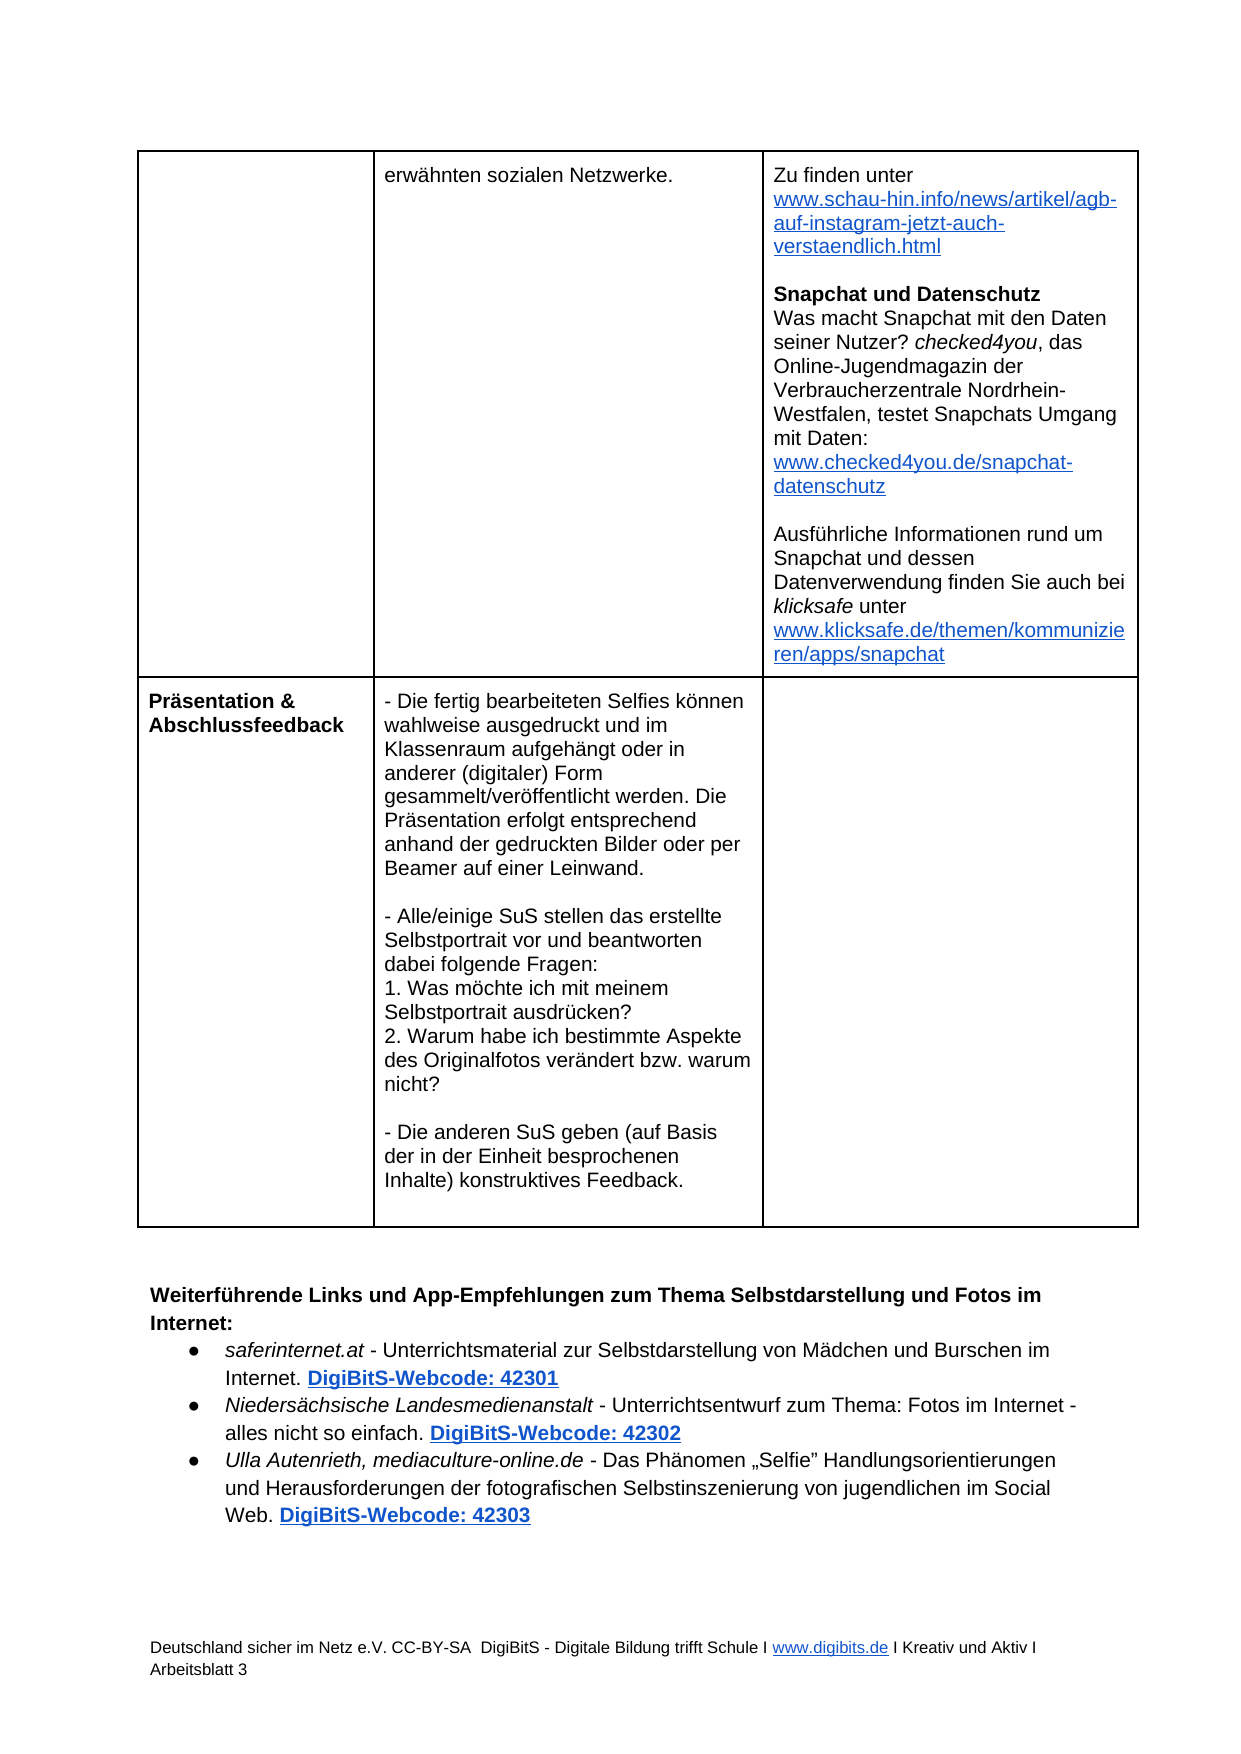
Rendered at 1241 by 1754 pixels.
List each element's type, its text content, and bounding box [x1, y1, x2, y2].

text Weiterführende Links und App-Empfehlungen zum Thema Selbstdarstellung und Fotos im Internet: [150, 1283, 1090, 1334]
table_cell Präsentation & Abschlussfeedback [139, 678, 373, 1226]
table_cell erwähnten sozialen Netzwerke. [375, 152, 762, 676]
table_cell [764, 678, 1137, 1226]
table_cell [139, 152, 373, 676]
table_cell Zu finden unter www.schau-hin.info/news/artikel/agb-auf-instagram-jetzt-auch-verstaendlich.html Snapchat und Datenschutz Was macht Snapchat mit den Daten seiner Nutzer? checked4you, das Online-Jugendmagazin der Verbraucherzentrale Nordrhein-Westfalen, testet Snapchats Umgang mit Daten: www.checked4you.de/snapchat-datenschutz Ausführliche Informationen rund um Snapchat und dessen Datenverwendung finden Sie auch bei klicksafe unter www.klicksafe.de/themen/kommunizieren/apps/snapchat [764, 152, 1137, 676]
list saferinternet.at - Unterrichtsmaterial zur Selbstdarstellung von Mädchen und Burschen im Internet. DigiBitS-Webcode: 42301 [187, 1338, 1090, 1389]
list Ulla Autenrieth, mediaculture-online.de - Das Phänomen „Selfie” Handlungsorientierungen und Herausforderungen der fotografischen Selbstinszenierung von jugendlichen im Social Web. DigiBitS-Webcode: 42303 [187, 1448, 1090, 1527]
table_cell - Die fertig bearbeiteten Selfies können wahlweise ausgedruckt und im Klassenraum aufgehängt oder in anderer (digitaler) Form gesammelt/veröffentlicht werden. Die Präsentation erfolgt entsprechend anhand der gedruckten Bilder oder per Beamer auf einer Leinwand. - Alle/einige SuS stellen das erstellte Selbstportrait vor und beantworten dabei folgende Fragen: 1. Was möchte ich mit meinem Selbstportrait ausdrücken? 2. Warum habe ich bestimmte Aspekte des Originalfotos verändert bzw. warum nicht? - Die anderen SuS geben (auf Basis der in der Einheit besprochenen Inhalte) konstruktives Feedback. [375, 678, 762, 1226]
list Niedersächsische Landesmedienanstalt - Unterrichtsentwurf zum Thema: Fotos im Internet - alles nicht so einfach. DigiBitS-Webcode: 42302 [187, 1393, 1090, 1444]
